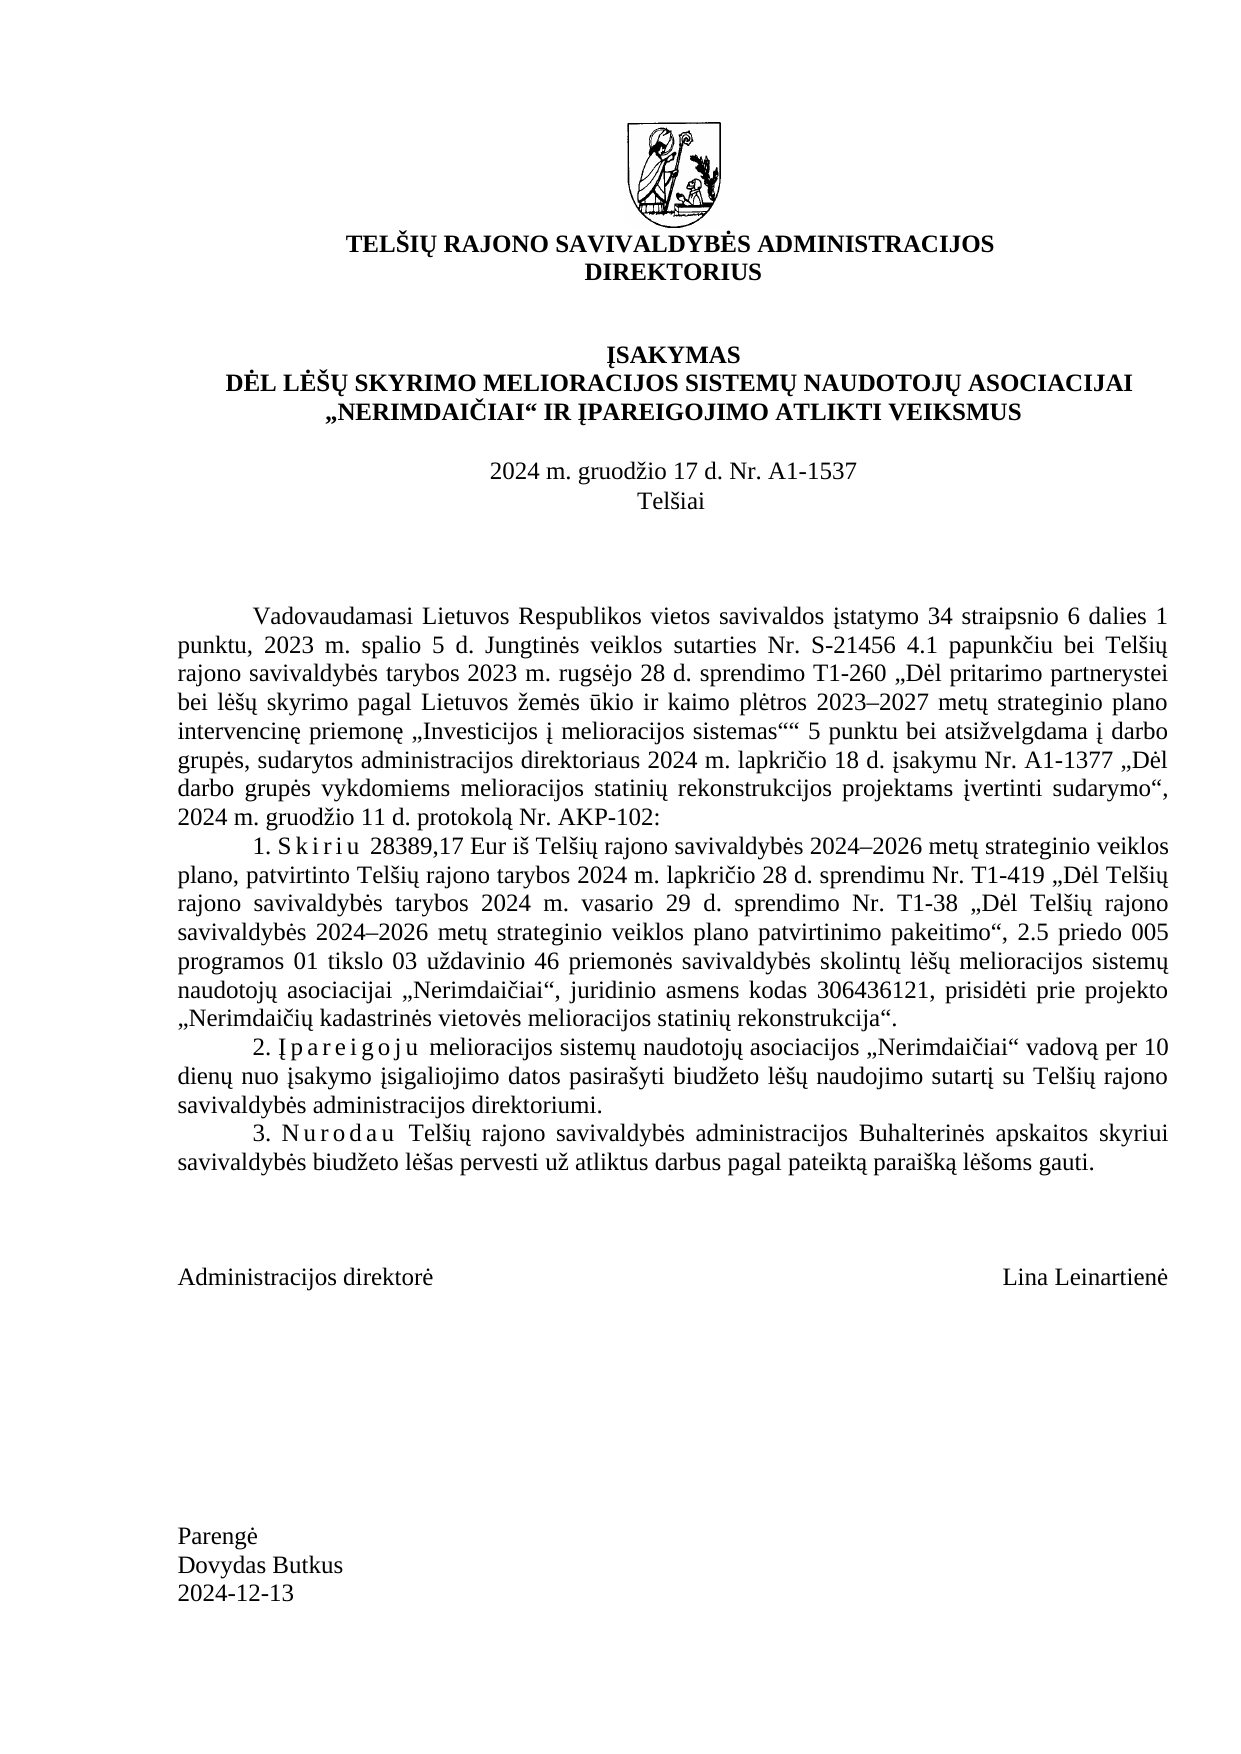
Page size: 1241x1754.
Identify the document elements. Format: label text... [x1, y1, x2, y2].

table_cell 2024 m. gruodžio 17 d. Nr. A1-1537 [176, 456, 1171, 485]
text 3. Nurodau Telšių rajono savivaldybės administracijos Buhalterinės apskaitos skyriui savivaldybės biudžeto lėšas pervesti už atliktus darbus pagal pateiktą paraišką lėšoms gauti. [177, 1118, 1169, 1176]
table_header TELŠIŲ RAJONO SAVIVALDYBĖS ADMINISTRACIJOS DIREKTORIUS [176, 30, 1171, 339]
text Administracijos direktorė Lina Leinartienė [177, 1262, 1169, 1291]
text 1. Skiriu 28389,17 Eur iš Telšių rajono savivaldybės 2024–2026 metų strateginio veiklos plano, patvirtinto Telšių rajono tarybos 2024 m. lapkričio 28 d. sprendimu Nr. T1-419 „Dėl Telšių rajono savivaldybės tarybos 2024 m. vasario 29 d. sprendimo Nr. T1-38 „Dėl Telšių rajono savivaldybės 2024–2026 metų strateginio veiklos plano patvirtinimo pakeitimo“, 2.5 priedo 005 programos 01 tikslo 03 uždavinio 46 priemonės savivaldybės skolintų lėšų melioracijos sistemų naudotojų asociacijai „Nerimdaičiai“, juridinio asmens kodas 306436121, prisidėti prie projekto „Nerimdaičių kadastrinės vietovės melioracijos statinių rekonstrukcija“. [177, 831, 1169, 1032]
table_cell DĖL lėšų skyrimo melioracijos sistemų naudotojų asociacijai „NERIMDAIČIAI“ ir įpareigojimo atlikti veiksmus [176, 369, 1171, 426]
text 2024-12-13 [177, 1578, 1169, 1607]
table_cell [176, 426, 1171, 456]
table_cell Telšiai [176, 485, 1171, 515]
table_cell ĮSAKYMAS [176, 339, 1171, 368]
text Parengė [177, 1521, 1169, 1550]
text Vadovaudamasi Lietuvos Respublikos vietos savivaldos įstatymo 34 straipsnio 6 dalies 1 punktu, 2023 m. spalio 5 d. Jungtinės veiklos sutarties Nr. S-21456 4.1 papunkčiu bei Telšių rajono savivaldybės tarybos 2023 m. rugsėjo 28 d. sprendimo T1-260 „Dėl pritarimo partnerystei bei lėšų skyrimo pagal Lietuvos žemės ūkio ir kaimo plėtros 2023–2027 metų strateginio plano intervencinę priemonę „Investicijos į melioracijos sistemas““ 5 punktu bei atsižvelgdama į darbo grupės, sudarytos administracijos direktoriaus 2024 m. lapkričio 18 d. įsakymu Nr. A1-1377 „Dėl darbo grupės vykdomiems melioracijos statinių rekonstrukcijos projektams įvertinti sudarymo“, 2024 m. gruodžio 11 d. protokolą Nr. AKP-102: [177, 601, 1169, 831]
text 2. Įpareigoju melioracijos sistemų naudotojų asociacijos „Nerimdaičiai“ vadovą per 10 dienų nuo įsakymo įsigaliojimo datos pasirašyti biudžeto lėšų naudojimo sutartį su Telšių rajono savivaldybės administracijos direktoriumi. [177, 1032, 1169, 1118]
text Dovydas Butkus [177, 1550, 1169, 1578]
